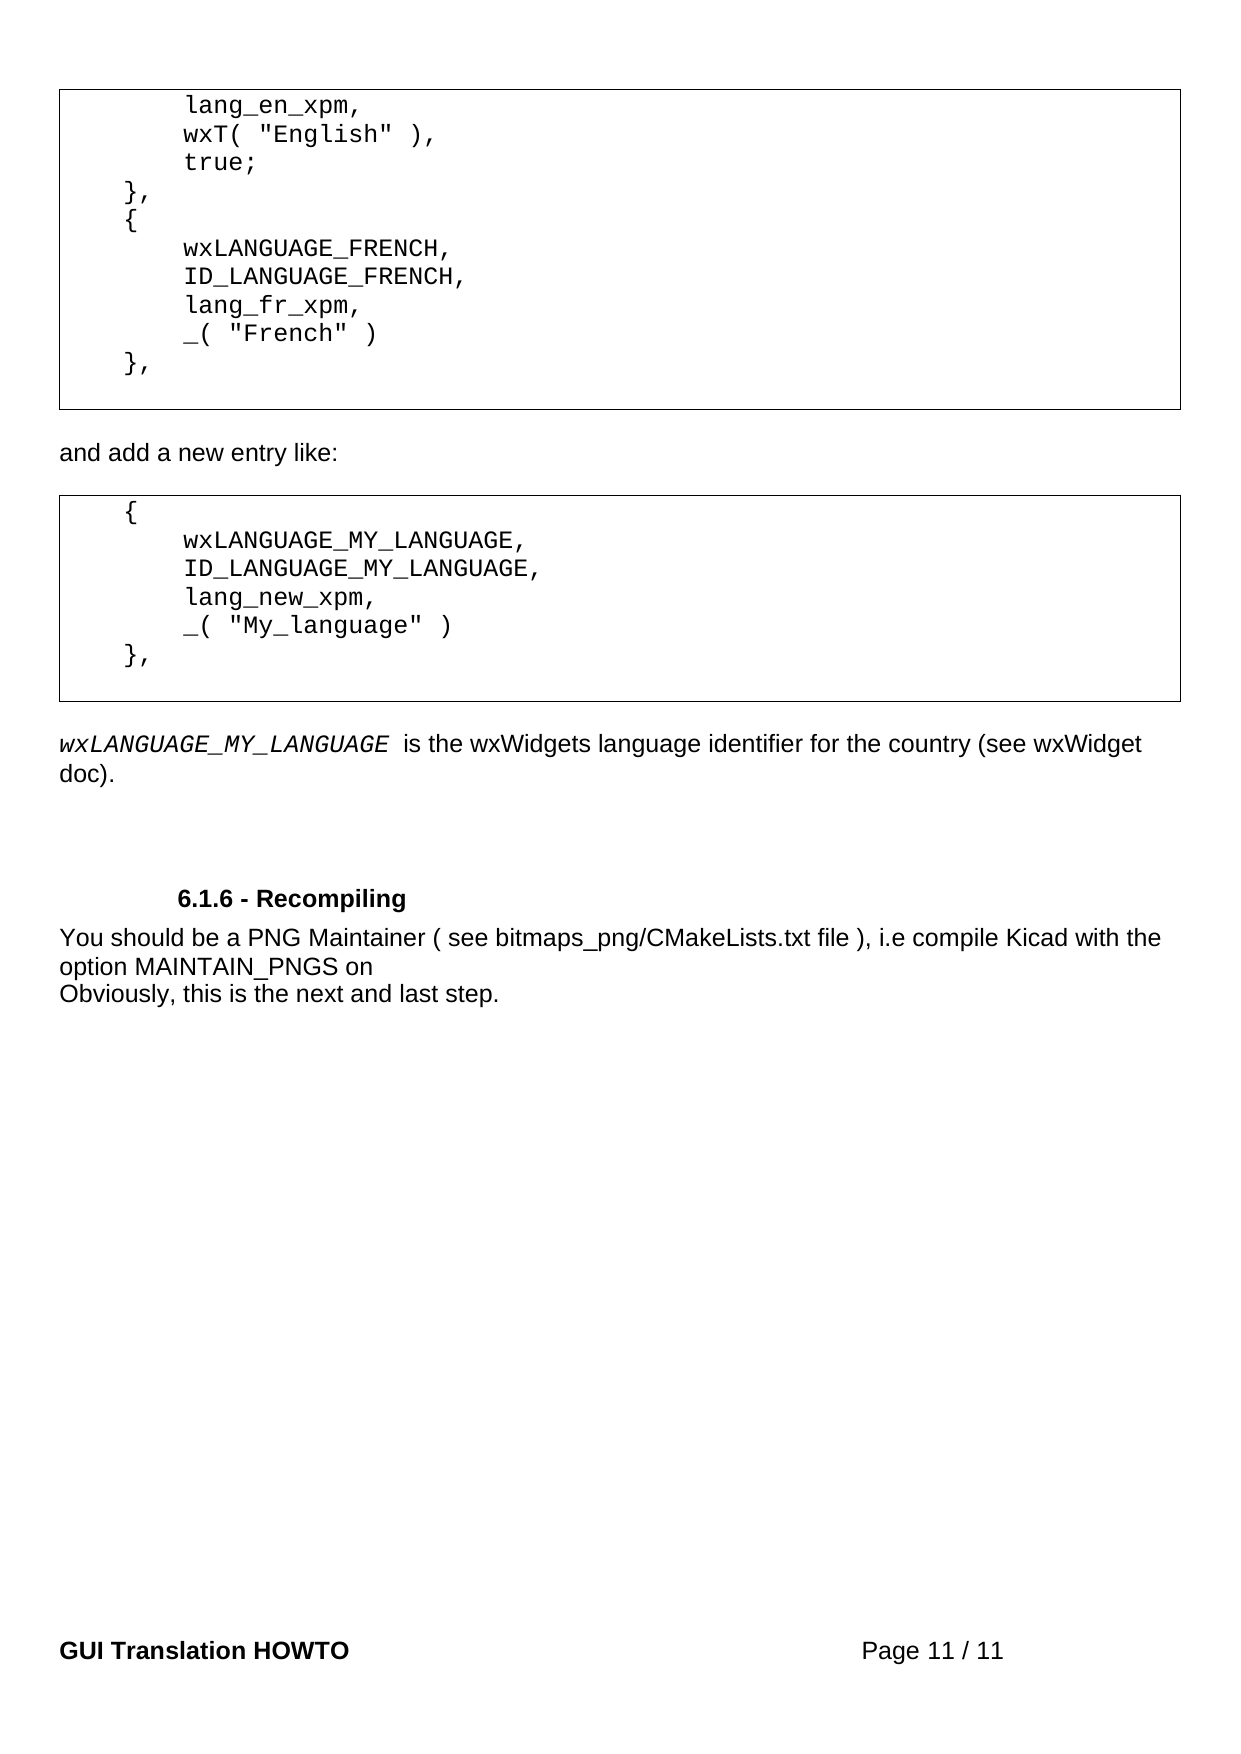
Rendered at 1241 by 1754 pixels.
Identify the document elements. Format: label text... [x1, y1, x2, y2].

text wxLANGUAGE_MY_LANGUAGE is the wxWidgets language identifier for the country (see wxWidget doc). [59, 730, 1181, 788]
text lang_new_xpm, [60, 580, 1180, 609]
text wxLANGUAGE_MY_LANGUAGE, [60, 523, 1180, 552]
text { [60, 203, 1180, 231]
text lang_fr_xpm, [60, 288, 1180, 317]
text lang_en_xpm, [60, 90, 1180, 117]
text wxT( "English" ), [60, 117, 1180, 146]
text ID_LANGUAGE_MY_LANGUAGE, [60, 552, 1180, 580]
text You should be a PNG Maintainer ( see bitmaps_png/CMakeLists.txt file ), i.e compile Kicad with the option MAINTAIN_PNGS on [59, 924, 1181, 980]
text Obviously, this is the next and last step. [59, 980, 1181, 1008]
text _( "My_language" ) [60, 609, 1180, 637]
text }, [60, 637, 1180, 670]
text }, [60, 345, 1180, 378]
text ID_LANGUAGE_FRENCH, [60, 260, 1180, 288]
subtitle Recompiling [177, 884, 1181, 913]
text { [60, 496, 1180, 523]
text and add a new entry like: [59, 438, 1181, 466]
text true; [60, 146, 1180, 174]
text wxLANGUAGE_FRENCH, [60, 231, 1180, 260]
text }, [60, 174, 1180, 203]
text _( "French" ) [60, 317, 1180, 345]
